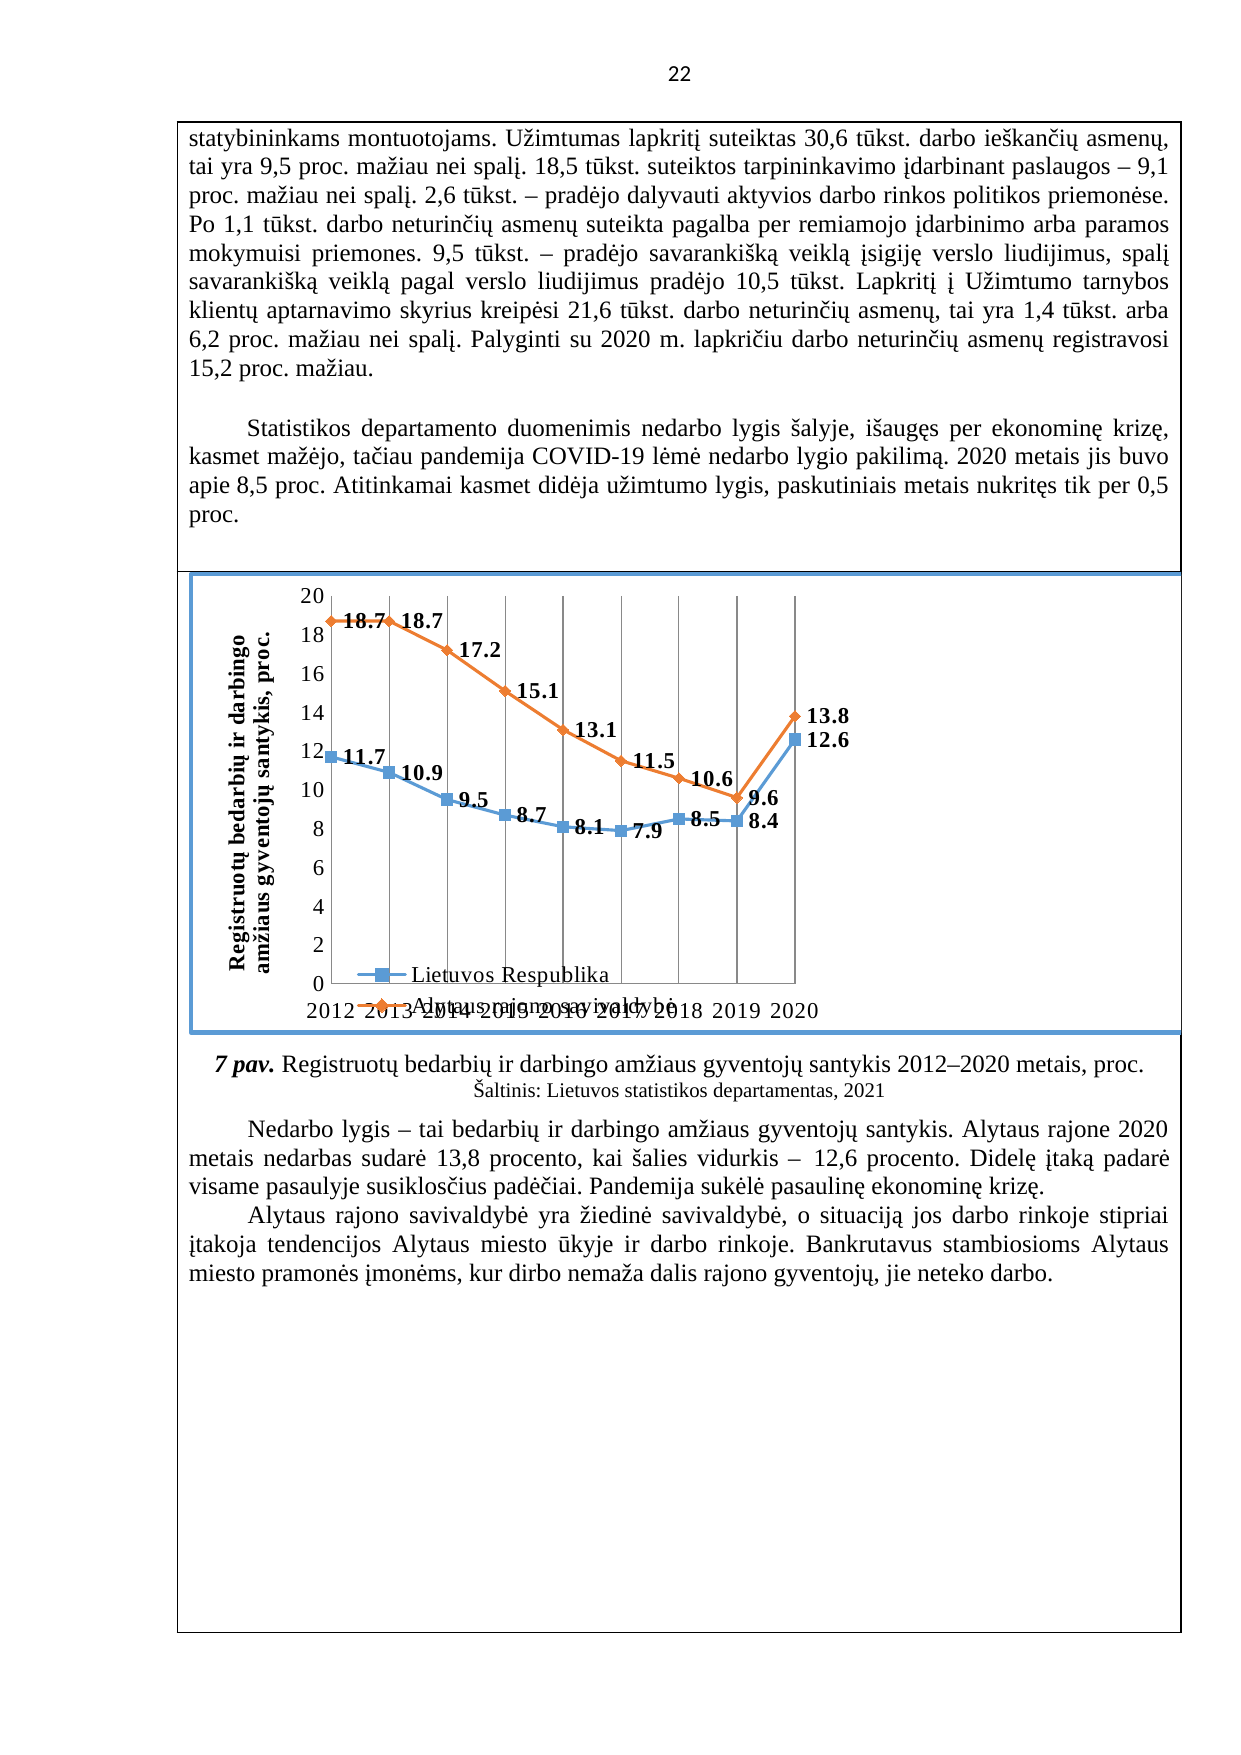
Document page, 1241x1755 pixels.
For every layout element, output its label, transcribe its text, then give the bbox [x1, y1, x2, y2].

table_cell 7 pav. Registruotų bedarbių ir darbingo amžiaus gyventojų santykis 2012–2020 metais, proc. Šaltinis: Lietuvos statistikos departamentas, 2021 Nedarbo lygis – tai bedarbių ir darbingo amžiaus gyventojų santykis. Alytaus rajone 2020 metais nedarbas sudarė 13,8 procento, kai šalies vidurkis – 12,6 procento. Didelę įtaką padarė visame pasaulyje susiklosčius padėčiai. Pandemija sukėlė pasaulinę ekonominę krizę. Alytaus rajono savivaldybė yra žiedinė savivaldybė, o situaciją jos darbo rinkoje stipriai įtakoja tendencijos Alytaus miesto ūkyje ir darbo rinkoje. Bankrutavus stambiosioms Alytaus miesto pramonės įmonėms, kur dirbo nemaža dalis rajono gyventojų, jie neteko darbo. Alytaus rajono savivaldybė 2 lentelė. Užimtumo tarnybos statistinė informacija Alytaus rajono savivaldybėje Šaltinis : Lietuvos užimtumo tarnyba https://uzt.lt/darbo-rinka/darbo-rinkos-rodikliai/, 2021 Darbo užmokestis apskrityje ir savivaldybėje Analizuojant vidutinį darbo užmokestį, neatskaičius mokesčių ir vertinant kartu su individualių įmonių mokamu darbo užmokesčiu, galima teigti, kad 2016-2020 m. laikotarpiu vidutinis darbo užmokestis Alytaus r. sav. ir šalies mastu, didėjo (žr. 8 pav.). 2020 m. atotrūkis tarp šalies ir rajono vidutinio darbo užmokesčio buvo 262,2 Eur, neatskaičius mokesčių. Lyginant su 2019 m. atotrūkis žiankliai pasikeitė į gera. Per 2019-2020 m. laikotarpį vidutinis darbo užmokestis Alytaus r. sav. padidėjo 62,6 Eur. Šalies mastu vidutinis darbo užmokestis 2019-2020 m. laikotarpiu padidėjo 132,2 Eur, vadinasi, darbo užmokestis, neatskaičius mokesčių, šalies mastu ir savivaldybėje didėjo panašia tendencija. 8 pav. Vidutinis darbo užmokestis Alytaus r. sav. (mėnesinis, bruto), Eur, lyginant šalies mastu ir išskiriant Alytaus r. sav. pagal lytį Šaltinis: Lietuvos statistikos departamentas, 2021 Lyginant vidutinį bruto darbo užmokestį Alytaus r. sav. pagal lytį 2016-2020 m. laikotarpiu, galima teigti, kad skirtumas tarp vidutinio darbo užmokesčio yra vyrų naudai. Didžiausias atotrūkis tarp vyrų ir moterų atlyginimo buvo 2020 m., jis siekė net 123,6 Eur – vyrų vidutinis atlyginimas siekė 1231,5 Eur, o moterų – 1107,9 Eur. 2018 m. skirtumas tarp vidutinių atlyginimų sumažejo dvigubai, iki 29,9 Eur ir siekė vyrų atlyginimas – 774 Eur, o moterų – 744,1 Eur. Taip pat, galima pastebėti, kad 2018 m. lyginant su 2017 m., moterų vidutinis atlyginimas padidėjo net 100,6 Eur. O pats didžiausias pasiekimas ir atotrūkio ne tik sumažėjimas, bet ir susilyginimas įvyko per 2019 m. 2019 m. skirtumas tarp vidutinių atlyginimų išnyko ir siekė vyrų atlyginimas – 1100,9 Eur, o moterų – 1106,7 Eur. Analizuojant vidutinį darbo užmokestį Alytaus apskrities savivaldybėse 2012-2020 metų laikotarpiu galima teigti, kad didžiausias vidutinis darbo užmokestis, per visą analizuojamą laikotarpį, yra Alytaus miesto savivaldybėje, kur 2020 m. siekė 1253 Eur (žr. 9 pav.). 2020 m. Alytaus rajono savivaldybėje vidutinis darbo užmokestis, lyginant su Alytaus miesto savivaldybe, buvo mažesnis 54 Eur ir siekė 1199 Eur. Trečias pagal dydį Alytaus apskrityje darbo užmokestis, neatskaičius mokesčių, buvo Druskininkų sav., kur 2020 m. siekė 1055 Eur. Už Alytaus r. sav. darbo užmokestis mažesnis 144 Eur. Ketvirtasis pagal didumą darbo užmokestis 2020 m. buvo Lazdijų r. sav., kur siekė 1050 Eur ir nuo Alytaus r. sav. atsiliko 149 Eur. Mažiausias darbo užmokestis, neatskaičius mokesčių, Alytaus apskrityje 2020 m. buvo Varėnos r. sav., kur siekė 1022 Eur, ir nuo Alytaus r. sav. atsiliko 177 Eur. 9 pav. Vidutinis mėnesinis bruto darbo užmokestis Alytaus regiono savivaldybėse, Eur Šaltinis: Lietuvos statistikos departamentas, 2021 Nepaisant spartaus darbo užmokesčio augimo, jis išlieka 2–3 kartus mažesnis nei vidutiniškai ES. Tai lemia žemas darbo našumas, vienos mažiausių ES vienetinės darbo sąnaudos, žemas kainų lygis. Socialinė apsauga Siekiant sudaryti sąlygas asmeniui (šeimai) ugdyti ir stiprinti gebėjimus ir galimybes savarankiškai spręsti savo socialines problemas, palaikyti socialinius ryšius su visuomene, taip pat padėti įveikti socialinę atskirtį, savivaldybė vykdo valstybines (valstybės perduotas savivaldybėms) ir savarankiškąsias savivaldybės socialinės paramos funkcijas: skiriant ir mokant įvairias socialines išmokas bei organizuojant socialinių paslaugų teikimą. 2021 m. socialinei paramai skirta 10 mln. Eur. Socialinės išmokos. 2021 metais išmokėta 8,4 mln. Eur įvairių socialinių išmokų 7675 asmenims. Daugiausia lėšų skirta išmokoms vaikams (4,9 mln. Eur) ir tikslinių kompensacijų išmokų gavėjams (2 mln. Eur). Vienkartinė piniginė parama 2021 metais iš savivaldybės biudžeto lėšų 138,1 tūkst. Eur skirta šeimoms, dėl įvairių priežasčių (gaisro, stichinės nelaimės, ligos ir pan.) patekusioms į sunkią materialinę padėtį. Piniginė parama, atsižvelgiant į savivaldybės ir seniūnijų Piniginės socialinės paramos teikimo komisijų siūlymus, suteikta 876 šeimoms (asmenims). Buvo remiami ir gerai besimokantys rajono studentai bei mokiniai. 2021 m. paramą gavo 30 aukštosiose bei profesinėse mokyklose besimokantys jaunuoliai. Iš viso studentams ir mokiniams išmokėta 10 tūkst. Eur. Socialinės paslaugos. 2021 m. socialinės paslaugos suteiktos 4329 asmenims, išlaidos siekė 1,6 mln. Eur. Daugiausia lėšų (850,4 tūkst. Eur) panaudota senyvo amžiaus asmenų ir neįgaliųjų ilgalaikei (trumpalaikei) socialinei globai stacionariose socialinės globos įstaigose, t. y. Miroslavo globos namuose, Pivašiūnų globos namuose, Rumbonių parapijos grupinio gyvenimo namuose, kitų savivaldybių ar valstybės globos namuose finansuoti. Šiose įstaigose 2021 m. gyveno ir gavo socialinės globos paslaugas 123 asmenys. 113 senyvo amžiaus asmenų bei neįgaliųjų buvo teikiamos socialinės priežiūros paslaugos (pagalba į namus), 41 neįgaliajam – integrali pagalba (dienos socialinė globa ir slauga asmens namuose) , 5 neįgaliems asmenims buvo suteikta dienos socialinė globa, 76 – socialinė priežiūra institucijoje, 15 neįgaliųjų gavo asmeninio asistento pagalbą asmens namuose. Išlaidos šioms paslaugoms 310,6 tūkst. Eur. 3 lentelė . Duomenys apie suteiktas socialines paslaugas 2021 metais 14 rajono žmonių su negalia pasinaudojo specialaus transporto paslaugomis. Jie buvo vežami į gydymo, reabilitacijos įstaigas, kultūros, sporto renginius. Alytaus rajone vykdoma Būsto pritaikymo žmonėms su negalia programa. 2021 m. būstai pritaikyti 8 rajone gyvenantiems neįgaliesiems, iš jų 2 vaikams su sunkia negalia. Šiam tikslui skirta 29,0 tūkst. Eur (19,0 tūkst. Eur iš valstybės biudžeto ir 10,0 tūkst. Eur iš savivaldybės biudžetų lėšų). Neįgalieji, turintys specialiųjų poreikių, buvo aprūpinti techninės pagalbos priemonėmis. 2021 m. tokia pagalba buvo suteikta 23 asmenims. Šeimoms, patyrusioms socialinę riziką, teikiamos socialinės priežiūros paslaugos. 2021 m. socialinės paslaugos suteiktos 115 šeimų. Įgyvendindama Europos pagalbos labiausiai skurstantiems asmenims fondo nuostatas, savivaldybės administracija organizavo maisto produktų ir higienos prekių išdalijimą labiausiai nepasiturintiems asmenims. Paramą maisto produktais ir higienos prekėmis gavo 3025 rajono gyventojai. Savivaldybės administracija vykdo socialinės reabilitacijos paslaugų neįgaliesiems bendruomenėje projektų (toliau – projektai) administravimo funkciją. 2021 metais savivaldybės administracija organizavo projektų vertinimą bei atranką, skyrė lėšų ir finansavo projektus, kontroliavo projektų įgyvendinimą. Finansuoti 3 projektai, projektams įgyvendinti skirta 54,9 tūkst. Eur (45,7 tūkst. Eur valstybės biudžeto lėšos, 9,2 tūkst. Eur savivaldybės biudžeto lėšos). 2021 m. Alytaus rajono savivaldybės biudžeto lėšomis organizuotos asmeninės higienos ir priežiūros (dušo, skalbimo) paslaugos. Šias paslaugas rajono gyventojams teikė 13 vietos bendruomenių, paslaugomis pasinaudojo 613 asmenų, neturinčių galimybių savo namuose naudotis dušu ir (ar) skalbykle. Šiam tikslui panaudota 15,3 tūkst. Eur savivaldybės biudžeto lėšų. Sveikatos apsauga Siekiant užtikrinti kokybišką Alytaus rajono savivaldybės gyventojų asmens ir visuomenės sveikatos priežiūrą, sveikatos politikos įgyvendinimas vykdomas savivaldybės lygiu. Siekiama efektyviai formuoti sveikatos priežiūros sistemą, gerinant sveikatos priežiūros paslaugų praeinamumą, kokybę ir pacientų saugą, tikslingai paskirstant lėšas asmens ir visuomenės sveikatos priežiūrai, siekiant mažinti sveikatos netolygumus rajone. Pagrindiniai tikslai – gyventojų sveikatos stiprinimas, mirtingumo mažinimas, gyvenimo kokybės gerinimas ir sveikatos santykių teisumas. Visi gyventojai turi teisę siekti kuo aukštesnio savo sveikatos lygio, tiesiogiai įtakojančio ne tik individo, bet ir artimos aplinkos ir net valstybės gerbuvį. Be galo svarbu mažinti išvengiamo mirtingumo (mirtingumą, nulemtą ligų ar būklių, kurių galima išvengti) mąstus, taikant žinomas ir efektyvias prevencines, diagnostikos ir / ar gydymo priemones, kurios kasmet tobulėja. Visuomenės sveikatos stebėsenos duomenys leidžia stebėti, kokia esama gyventojų sveikatos ir sveikatą lemiančių veiksnių situacija savivaldybėje, įvertinant ją, Lietuvos sveikatos programos tikslų ir uždavinių įgyvendinimo kontekste, ir kokių intervencijų / priemonių reikia imtis, siekiant stiprinti savivaldybės gyventojų sveikatą ir mažinti sveikatos netolygumus. Pagrindinių rodiklių sąrašo analizė ir interpretavimas („Šviesoforo“ kūrimas) kasmet atliekamas lyginant praėjusių metų Alytaus rajono savivaldybės gyventojų sveikatos stebėsenos rodiklius su Lietuvos vidurkiu (žr. 10 pav.). 10 pav. Standartizuotų Alytaus miesto mirtingumo rodiklių (100 000 gyv.) palyginimas su Lietuvos vidurkiu 2019–2020 m. Šaltinis: Higienos instituto Sveikatos informacijos centras Vidutinė tikėtina gyvenimo trukmė – tikimybinis rodiklis, rodantis, kiek vidutiniškai metų gyvens kiekvienas gimęs arba sulaukęs tam tikro amžiaus žmogus, jeigu visą būsimą tiriamos kartos gyvenimą mirtingumo lygis kiekvienoje gyventojų amžiaus grupėje nekis. Gyvenimo trukmei ilgėjant, daugėja ir vyresnio amžiaus žmonių. Alytaus mieste, kaip ir daugelyje Lietuvos savivaldybių, gyventojų skaičius sparčiai mažėja, informuoja Alytaus miesto savivaldybės visuomenės sveikatos biuras. Jo pateikiamais Lietuvos sveikatos departamento duomenimis, 2021 m. pradžioje Alytaus mieste gyveno 49 tūkst. 205 žmonės (45,62 proc. vyrų ir 54,38 proc. moterų), jie sudarė 1,8 proc. Lietuvos populiacijos (2 mln. 795 tūkst. 680 gyventojai).  Palyginimui: 2020 m. pradžioje Alytaus mieste gyveno 49 tūkst. 895 žmonės (45,63 proc. vyrų ir 54,37 proc. moterų), jie sudarė 1,8 proc. Lietuvos populiacijos (2 mln. 794 tūkst. 90 gyventojai). Visuomenės sveikatos stebėsenos informacinės sistemos duomenimis, Alytaus miesto gyventojų vidutinė gyvenimo trukmė 2020 m. (74,6 metai) buvo mažesnė už Lietuvos vidurkį (75,1 metai). Alytaus miesto gyventojų vidutinės gyvenimo trukmės rodikliai buvo: 77,7 metai (2017 m.), 78,5 m. (2018 m.) ir 77,9 m. ( 2019 m.). Higienos instituto Sveikatos informacijos centro duomenimis, 2020 m. Alytaus mieste 65 metų ir vyresnių gyventojų yra 22,4 proc. (2019 m. siekė 21,9 proc.) visų miesto gyventojų. Mažėja jaunesnio amžiaus gyventojų. 2020 metais Alytuje vaikai (iki 17 metų amžiaus) sudarė 15,6 proc. Alytaus miesto populiacijos, 30,1 proc. – 18-44 m., 31,8 proc. – 45-64 m. amžiaus gyventojai. Alytaus mieste 2020 m. gimė 360 kūdikių, (Lietuvoje – 25 tūkst. 144 kūdikiai) lyginant su 2019 m. duomenis, gimė 80 kūdikių mažiau. 2020 metais gimstamumo rodiklis vienam tūkstančiui Dzūkijos sostinės gyventojų teko 7,3 (Lietuvoje – 9). 2020 m. vaikų iki 1 m. amžiaus mirtingumo rodiklis vienam tūkstančiui gyvų gimusių buvo 5,6. Lietuvoje 2020 m. mirė 43 tūkst. 547 žmonės, t. y. 5 tūkst. 266 asmenimis daugiau negu 2019 metais. Alytaus mieste 2020 m. mirė 800 gyventojų (2019 m. – 637). Alytaus miesto savivaldybės 2020 m. ilgalaikis nedarbo lygis 2,8 proc. (2019 m. – 2,4 proc.), Lietuvos rodiklis – 2,6 proc. (2019 m. – 1,9 proc.). Gydytojų skaičius – vienas iš rodiklių, apibūdinančių asmens sveikatos paslaugų prieinamumą ir jų pasiskirstymą visoje šalyje. Viešoji įstaiga Alytaus rajono savivaldybės pirminės sveikatos priežiūros centras (toliau – PSPC) yra Lietuvos nacionalinės sveikatos sistemos iš valstybės ar savivaldybės turto ir lėšų įsteigta Alytaus rajono savivaldybės viešoji sveikatos priežiūros ne pelno siekianti įstaiga. Pagrindinis įstaigos veiklos tikslas – gerinti Lietuvos gyventojų sveikatą, siekiant sumažinti gyventojų sergamumą, mirtingumą, kokybiškai teikti medicinos paslaugas. Pagrindiniai įstaigos veiklos uždaviniai – organizuoti ir teikti nespecializuotas ir specializuotas kvalifikuotas pirminės sveikatos priežiūros ambulatorines ir stacionarines paslaugas Alytaus miesto ir rajono gyventojams. Šios paslaugos teikiamos įstaigoje ir pacientų namuose. Esant reikalui, asmens sveikatos priežiūros paslaugos teikiamos visos Respublikos gyventojams, užsieniečiams, asmenims be pilietybės. Pirminio lygio asmens sveikatos priežiūros paslaugos prieinamos visiems asmenims ir yra orientuotos į asmens sveikatos profilaktiką ir sveikatos stiprinimą, sveikatos problemų sprendimą. Šio lygio specialistai rūpinasi ne tik gydymu, bet ir sveikatos išsaugojimu bei gerinimu, ligų profilaktika, stebi lėtinių ligų būklę, nukreipia pas reikalingą specialistą. Pagrindiniai pirminio lygio sveikatos priežiūros veiklos rodikliai: 11 pav. Prisirašiusių gyventojų skaičius prie šeimos gydytojų ir gydytojų komandos (Šaltinis: Alytaus rajono savivaldybės pirminės sveikatos priežiūros centras) ARS asmens sveikatos priežiūros funkcijas vykdo dvi viešosios įstaigos ir viena privataus kapitalo įmonė: ARS Pirminės sveikatos priežiūros centras (ARS PSPC), ARS Greitosios medicinos pagalbos stotis ir UAB „Disolis“. Visuomenės sveikatos priežiūros funkcijas vykdo viena biudžetinė įstaiga – ARS Visuomenės sveikatos biuras. Remiantis ARSA informacija, ARS PSPC ambulatorines paslaugas teikia 5 ambulatorijose (Daugų, Butrimonių, Krokialaukio, Simno, Miroslavo) ir 2 BPG kabinetuose (Makniūnų ir Pivašiūnų). ARS PSPC priklausančioje Daugų slaugos ir palaikomojo gydymo ligoninėje teikiamos stacionaro paslaugos. Šeimos klinika „Disolis“ įsikūrusi Dauguose ir teikia ambulatorines asmens sveikatos priežiūros gydymo paslaugas. 2020 metų Alytaus rajono savivaldybės pirminės sveikatos priežiūros centras tęsė vykdyti projektą „Integrali pagalba į namus Alytaus rajone“, kurio tikslas teikti integralios pagalbos, t. y. slaugos ir socialinių paslaugų visumos paslaugas namuose. Teikiant šias paslaugas asmeniui tenkinami slaugos ir socialinių paslaugų poreikiai, teikiama nuolatinė kompleksinė specialistų pagalba ir priežiūra. Integrali pagalba teikiama komandos principu, kurią sudaro: socialinis darbuotojas ir jo padėjėjai, slaugytojas ir jo padėjėjai, masažistas, kineziterapeutas, ergoterapeutas. Kokybiškos visuomenės sveikatos priežiūros paslaugos visų amžiaus grupių rajono gyventojams, kaip ir ankstesniais metais, teikiamos per Alytaus rajono savivaldybės visuomenės sveikatos biurą, kuris įgyvendina savivaldybės savarankiškas ir valstybines visuomenės sveikatos priežiūros funkcijas pagal šalyje ir savivaldybėje nustatytus ir patvirtintus visuomenės sveikatos priežiūros prioritetus, tikslus ir uždavinius. Papildoma (ne asmens sveikatos priežiūros įstaigoje) psichologinė pagalba Alytaus rajono gyventojams Alytaus rajono savivaldybės visuomenės sveikatos biure yra teikiama nuo 2017 m. vasario mėnesio (žr. 12 pav.). Treti metai, kai rajono gyventojai, minimaliomis laiko bei lėšų sąnaudomis, gali gauti profesionalią pagalbą - specialistas vyksta į seniūnijas, mokyklas, globos namus. Pagalba žmonėms tapo lengviau prieinama. Pageidaujantys gauti profesionalią pagalbą, gali registruotis konsultacijai per seniūnijų socialinius darbuotojus, el. paštu, tiesiogiai skambinti specialistui telefonu ar kalbėtis per Skype. 12 av. Psichologo konsultacijų dinamika Alytaus rajono savivaldybės visuomenės sveikatos biuras remdamasis Lietuvos Respublikos sveikatos apsaugos ministro 2020 m. liepos 3 d. įsakymu Nr. V-1596 „Dėl Ilgalaikių neigiamų COVID-19 pandemijos pasekmių visuomenės psichikos sveikatai mažinimo veiksmų plano patvirtinimo“, bei siekdamas stiprinti visuomenės psichologinę gerovę, psichikos sveikatą ir gyventojų streso valdymo įgūdžius teikia psichologinės gerovės ir psichikos sveikatos stiprinimo paslaugas bendruomenėms, įstaigoms, įmonėms, organizacijoms ir pavieniams asmenims. Psichologas asmenims, kuriems pasireiškia psichikos sveikatos rizikos veiksniai dėl sudėtingų gyvenimiškų situacijų, organizuoja ir (ar) teikia individualias paslaugas – konsultacijas, kurių metu psichologas įvertina sudėtingos gyvenimiškos situacijos sukeltus psichikos sveikatos rizikos veiksnius, numato preliminarų konsultacijų teikimo laikotarpį, numato konsultacijų teikimo tikslus ir numatomus rezultatus, suteikia emocinę paramą, sudaro galimybes išreikšti ir (ar) mažinti su asmens sudėtinga gyvenimiška situacija susijusius psichikos sveikatos rizikos veiksnius. Vienam asmeniui teikiamos ne daugiau kaip 5 individualios konsultacijos. Paslaugos gali būti teikiamos vaikams bei suaugusiesiems. Teikiant Paslaugas vaikui iki 16 metų, būtinas rašytinis vieno iš jo tėvų ar globėjo sutikimas. Paslaugų teikimas grindžiamas abipuse pagarba, tarpusavio supratimu ir susitarimu. Asmens pageidavimu Paslaugos gali būti teikiamos anonimiškai. Kitos sveikatos priežiūros programos ir paslaugos Visuomenės sveikatos rėmimo specialioji programa. Viena iš savivaldybės savarankiškųjų funkcijų – savivaldybės visuomenės sveikatos specialiosios rėmimo programos rengimas ir įgyvendinimas. 2019 metais siekiant tikslingai, kryptingai organizuoti ir užtikrinti visuomenės sveikatos specialiosios rėmimo programos vykdymą, pagal šią programą, sutarties pagrindu, tarp projekto vykdytojų ir savivaldybės administracijos direktoriaus, buvo finansuota 13 projektų. Projektai įvairiapusiai, apimantys visas gyventojų grupes, įvairūs pagal veiklas ir vykdymo būdus, atitinka vertinimo kriterijus ir savivaldybės prioritetines sveikatos kryptis: vaikų ir jaunimo sveikata, lėtinių neinfekcinių ligų ir traumų prevencija, sveikos mitybos ugdymas, fizinio aktyvumo skatinimas, psichinės sveikatos gerinimas. Visi projektų vykdytojai projektams skirtas lėšas įsisavino, užsibrėžtus vertinimo kriterijus įvykdė sėkmingai. Dantų protezavimo paslaugos teikimas. Gyventojams nemokama dantų protezavimo paslauga kompensuojama teisės aktais nustatyta tvarka iš privalomojo sveikatos draudimo fondo. Siekiant sumažinti gyventojų, laukiančių dantų protezavimo paslaugų eilę 2019 metais buvo skiriami papildomi asignavimai dantų protezavimo paslaugoms suteikti. Protezavimo paslauga pasinaudojo 62 Alytaus rajono savivaldybės gyventojai. Priklausomybių mažinimo programa. Dažna socialinių problemų priežastis – gyventojų priklausomybės. Atsižvelgiant į tai, ARS 7 m. yra įgyvendinama socialinę riziką patiriantiems asmenims orientuota priklausomybių mažinimo programa, kurios pagrindinis tikslas – padidinti ARS gyventojų galimybes gydytis nuo priklausomybės ligų (žr. 13 pav.). Programa įgyvendinama bendradarbiaujant medikams, socialiniams darbuotojams, bendruomenių nariams, programos dalyviams bei jų šeimos nariams; siejant su šia programa, kelioms dešimtims programos dalyvių pavyko pasiekti teigiamų pokyčių jų gyvenime (aktyvumas darbo rinkoje, pagerintos buities sąlygos, nekeliami vaikų priežiūros apribojimo klausimai ir pan.). Kasmet programa pasinaudoja apie 40-50 asmenų. Visiems programos dalyviams buvo suteiktos paslaugos dėl priklausomybės alkoholiui. Bendromis medikų, socialinių darbuotojų, bendruomenių narių ir programos dalyvių bei jų šeimų narių pastangomis per penkerius programos vykdymo metus daugiau nei trisdešimčiai programos dalyvių pavyko pasiekti teigiamų pokyčių jų gyvenime: įsidarbinta arba neprarastas darbas, pagerintos buities sąlygos, nekeliami vaikų priežiūros apribojimo klausimai ir pan. Visų metų atkryčių dinamika – iki 40 proc. 13 pav. Priklausomybių mažinimo programos dalyvių pasiskirstymas pagal lytį ir šeimyninę padėtį Užtikrinant kokybiškas ir gyventojams prieinamas sveikatos priežiūros paslaugas savivaldybėje taip pat buvo vykdomos triukšmo prevencijos priemonės, maudyklų stebėsena, koordinuojamas tarpinstitucinis bendradarbiavimas, aktyviai dalyvaujama skleidžiant tikslinę informaciją savivaldybės gyventojams tiek asmens, tiek ir visuomenės sveikatos apsaugos srityse. Kultūra Siekiama gerinti gyventojų informacinį, kultūrinį aptarnavimą, išsaugoti ir plačiau panaudoti regiono kultūrinį savitumą, užtikrinant kultūros įstaigų veiklą, ugdyti visuomenės kultūrinį, pilietinį bei visuomeninį aktyvumą, tradicinės religinės bendruomenės skatinimas, formuoti ir įgyvendinti savivaldybės kultūros politiką bei atlikti visus veiksmus, susijusius su savivaldybės teigiamo įvaizdžio formavimu. Kultūros projektų finansavimui skirta 70500 Eur (svarbiausiems bei tradiciniams rajono renginiams, valstybinėms kalendorinėms datoms pažymėti, meno mėgėjų kolektyvams skatinti, leidybai). Įgarsinti 128 rajono renginiai. Naudota savivaldybės mobili garso ir šviesos technika, mobili scena – 23 renginiuose. Kuruota koordinuota Alytaus rajono savivaldybės kultūros centro veikla, rajoninės šventės, renginiai. Parodos, tautodailininkų. Amatininkų parodos – mugės. Alytaus rajono savivaldybės kultūros centro veikla 2021 m. Alytaus rajono savivaldybės kultūros centro lėšos 2021 m. Alytaus rajone suorganizuoti ir įgyvendinti Alytaus rajoną reprezentuojantys didieji renginiai: „Op ir vasara Butrimonyse!“, Joninės Dauguose, Simne, Nemunaityje, Pivašiūnuose, Valstybės ( Lietuvos karaliaus Mindaugo karūnavimo) dienos iškilmė Dauguose, Oninių (šviežios duonelės) šventė Punioje, „Takelis veda vėl namo“ Eičiūnuose, „Kaip gyveni, kaimyne“ Krokialaukyje, „Taip dainavo mūs senoliai“ Luksnėnuose, „Skambėk širdy, nenustok“ Alovėje, Miroslavo seniūnijos šventė „Širdim tave apkabinsiu“, Kalėdinių eglučių įžiebimo šventės Alytaus rajono seniūnijose. Meno mėgėjų kolektyvų skatinimui: kapelos „Punelė“ CD leidybai, Simno skyriaus liaudiškos muzikos kapelai „Simnyčia“ instrumentų įsigijimui. Technologiniai veiksniai Į gamybą orientuotos inovacinės veiklos efektyvumą labiausiai lemia technologiniai pasikeitimai, kurie nuolat vyksta išorinėje aplinkoje. Neįvertinus minėto veiksnio, inovacinės veiklos rezultatas gali tapti nekonkurentiškas. Pabrėžtina ir tai, kad itin daug reikšmės inovacinei veiklai turi intelektinis potencialas – informacija. Plinta daugybė esamų ir vis naujai atsirandančių kanalų, padeda laiku ir deramai įvertinti technologinius veiksnius (naujos technologijos, medžiagos, technika). Nesugebėti laiku reaguoti į nuolat vykstančius pasikeitimus inovacinei veiklai gali būti pražūtinga. Ilgalaikėje perspektyvoje svarbiausias ir patikimiausias Lietuvos ekonomikos augimo šaltinis yra žinios, technologijos ir žmonių ištekliai. Tokią išvadą lemia dvi priežastys. Pirma, Lietuvos vietinė rinka yra labai maža, o jos tradicinių produktų eksporto rinkos taip pat yra ribotos arba jose yra stipri konkurencija. Dėl šios priežasties, eksporto nevykdančios įmonės, šiuo, globalinės krizės laikotarpiu susidūrė su itin didelėmis problemomis ir dauguma jų priverstos bankrutuoti arba reorganizuoti savo veiklą. Antra, Lietuvoje jau senokai pasibaigė periodas, kai verslo įmonės galėjo palyginti nesunkiai, gaminant standartinius produktus, be didesnių pastangų ar taikant gana elementarius verslo organizavimo metodus gauti pelną. Šiuo sunkiu periodu, kai ekonomikos nuosmukis pasiekė apogėjų, siekiant sėkmingai plėtoti ir vystyti verslą, jau reikia išsiugdyti tokias kokybes, kurios siejasi su sėkmingos konkurencijos veiksniais. Norint įsitvirtinti naujose rinkose, Lietuvai reikia naujų technologijų ir inovacijų. Pagrindinės Alytaus rajono problemos – didžiųjų įmonių žlugimas. Vietoj žlugusių didžiųjų įmonių kūrėsi smulkusis ir vidutinis verslas. Didžioji dalis Alytaus rajono įmonių stengėsi vykdyti inovacines veiklas: kūrė naujus ir tobulino esamus produktus, diegė naujas ir modernias technologijas, pažangius vadybos metodus, kokybės valdymo sistemas. Dalis įmonių ir toliau planuoja investuoti į inovacijų diegimą. Pagrindinis veiksnys, skatinantis inovacijų diegimą versle, – išaugęs įmonės konkurencinis pranašumas, kuris suteikia stiprų pagrindą sparčiai inovacijų plėtrai, kad inovacinių projektų inicijavimas susijęs su įmonės ateities vizija ir ilgalaikiais tikslais, taip pat manoma, kad inovacijų diegimas išgelbės įmonę nuo gresiančios krizės. Viena iš didžiausių kliūčių, su kuriomis tenka susidurti naujus produktus ir procesus diegiančioms įmonėms – didelės investicijos ir per mažas inovacijų finansavimas. Priežastis – didelės išlaidos ir ekonominė naujovių diegimo rizika, ilgas inovacijų atsipirkimo laikas ir tinkamų lėšų šaltinių stoka. Kitas svarbus veiksnys – aukštos kvalifikacijos darbuotojų trūkumas. Alytaus miesto įmonių tyrimas parodė, kad inovacijų plėtrą stabdo tinkamos srities ir kvalifikacijos specialistų stygius arba prastokas jų parengimas. Žema verslininkų kvalifikacija ir aktyvumas dalyvaujant inovacinėje veikloje – viena aktualiausių inovacijų valdymo problemų. Įmonėms trūksta informacijos inovacijų klausimais. Daugelis įmonių susiduria su problema ieškodamos naujų technologijų, partnerių, kurie galėtų finansuoti naujų produktų ar paslaugų kūrimą. Daugelį gamybos atnaujinimo ir modernizavimo klausimų įmonės sprendžia neturėdamos pakankamai informacijos ir vadybinio pasirengimo, naudojant tokias priemones kaip verslininkų informatyvumo didinimas apie naujas verslo galimybes vietinėse ir tarptautinėse rinkose, apie galimus partnerius, viešųjų pirkimų bei kooperacijos su didesnėmis įmonėmis galimybes, technologines ir kitas inovacijas, finansavimo galimybes. Alytaus rajono savivaldybėje taip pat diegiamos naujausios technologijos, įdiegus jas pagerės savivaldybės administracijos vidaus administravimo ir valdymo tobulinimas. Įgyvendintas projektas yra pakankamai inovatyvus – programiniai sprendiniai pritaikomi konkretiems Alytaus rajono savivaldybės poreikiams. Programiniai sprendiniai sukurti taip, kad bus palikta nuolatinio tobulinimo galimybė – keičiantis įstatymams, savivaldybės valdymo struktūrai ar, paprasčiausiai, pagal savivaldybės darbuotojų poreikius ir pastabas, bus galima įterpti naujus modulius arba atnaujinti senus. Pagrindinė projekto pridėtinė vertė – nuolatinis tobulinimas ir lankstus reagavimas į besikeičiančią situaciją. Įgyvendinami projektai skirti įtraukti gyventojus į demokratijos procesus. Alytaus rajono savivaldybės administracija el. demokratijos priemonėmis siekia remti elektroninių sistemų, leidžiančių reikšti pilietinę nuomonę įvairiais valstybiniais ar regioniniais klausimais, kūrimą; plėtoti priemones, leidžiančias savivaldybės gyventojams daugiau sužinoti apie su jų gyvenimu susijusius valdžios sprendimus ir teikti pastabas teisės aktų projektams, diskutuoti, balsuoti ir kurti priemones, įtraukiančias jaunimą į jų socialinę aplinką. Projektu bus sukurtos ir įdiegtos el. priemonės, kuriomis savivaldybės atstovai galės pateikti visuomenei aktualius duomenis. Sukurtos el. priemonės rinkėjui leis užfiksuoti savo nuomonę savivaldybių tarybų svarstomais ir priimamais nutarimais ir palyginti savo nuomonę su politinių partijų ir atskirų tarybos narių valia vienu ar kitu klausimu. Numatoma įgyvendinti tokias veiklas: savivaldybės internetinės svetainės struktūros ir funkcionalumo modernizavimą pagal el. demokratijos principus ir nustatytus poreikius; kokybės vadybos sistemų diegimas Alytaus rajono savivaldybės administracijoje, gerinant piliečių aptarnavimą. Būtų gerinama viešųjų paslaugų kokybė. [178, 572, 1180, 1631]
table_cell Socialiniai veiksniai Demografinė padėtis Žmonių socialinė aplinka – tai jų gyvenimo ir darbo sąlygos, pajamų lygis, išsilavinimas ir bendruomenės, kurioms jie priklauso. Visa tai labai veikia sveikatą. Dideli socialinės aplinkos Europoje skirtumai yra viena iš nevienodos sveikatos būklės priežasčių. Labai skiriasi turtingų ir neturtingų, gerai ir menkai išsilavinusių gyventojų, fizinį darbą dirbančių asmenų ir specialistų gyvenimo trukmė bei sergamumas. Pagrindinės socialinės problemos – kvalifikuotos darbo jėgos emigracija ir jos trūkumas, darbingo amžiaus žmonių skaičiaus mažėjimas, didelė nedarbo lygio diferenciacija tarp skirtingų Lietuvos regionų. Problematinė sritis yra demografinė situacija, sąlygojama emigracijos ir visuomenės senėjimo. Pastaraisiais metais vis daugiau žmonių emigruoja į labiau išsivysčiusias šalis ir atsivėrusias darbo rinkas, siekdami užsitikrinti savo gerovę. Taip pat pastebimas reiškinys – „Protų nutekėjimas“. Kiekvienais metais matomas vis didesnis lietuvių, norinčių ar besiruošiančių studijuoti ir dirbti svetur, skaičius. Remiantis 2021 m. Lietuvos statistikos departamento duomenimis, 2021 m. pradžioje Lietuvoje preliminariai gyveno 2 795 175 gyventojai. Gyventojų skaičius, mažėjęs kiekvienais metais, stabilizavosi ir net padidėjo 1 000 gyventojų, palyginus su praėjusiais metais. Tam įtakos turėjo Jungtinės Karalystės išstojimas iš Europos Sąjungojos ir COVID-19 pandemija. Iki šių metų gyventojų mažėdavo dėl įvairių veiksnių: neigiamo gyventojų gimstamumo, mirtingumo, emigracijos. 4 pav. Alytaus rajono gyventojų kaita 2011–2021 metais, metų pradžioje Šaltinis: Lietuvos statistikos departamentas, 2021 Remiantis 4 pav., galima teigti, kad 2011-2021 metų laikotarpiu gyventojų skaičius mažėjo, tik 2019 m. buvo šiek tiek padidėjęs. 2021 m. pradžioje Alytaus rajone pagal Lietuvos statistikos departamento duomenis buvo 25837 gyventojai, o 2021 m. liepos 1 d. duomenimis buvo 25657. 5 pav. Gimusiųjų ir mirusiųjų kaita 2012–2020 metais Šaltinis: Lietuvos statistikos departamentas, 2021 Gyventojų gimstamumas Lietuvoje, po truputį didėjęs 2005–2009 m., pastaraisiais metais stabilizavosi, o 2020 m. vėl sumažėjo. Natūrali gyventojų kaita Lietuvoje yra neigiama. 2020 m. suminis gimstamumo indeksas buvo 1,60 (2000 m. – 1,39, 2005 m. – 1,29, 2010 m. – 1,5, 2015 m. – 1,70). Per visą analizuojamą laikotarpį išliko neigiama natūrali gyventojų kaita, kadangi mirusiųjų gyventojų skaičius viršijo gimusiųjų skaičių. Mirusiųjų skaičius 2020 m. lyginant su 2012 metais sumažėjo 28 asmenimis (žr. 5 pav.). Lyginant su praėjusiais metais mirusiųjų skaičius sumažėjo 20 asmenimis. Gimusių vaikų skaičius, lyginant 2019 m. ir 2020 m. sumažėjo 9 vaikais. Švietimas Švietimas – prioritetinė valstybės remiama sritis. Švietimo sistemos paslaugų apimtį ir įvairumą lemia ekonominių ir demografinių procesų kaita. Alytaus rajono savivaldybėje pastebimas vaikų mažėjimas, dėl šios priežasties mažėja ir švietimo įstaigų apkrovimas bei daugelis mokyklų dėl vaikų trūkumo, neišnaudoja savo potencialo ir tampa nuostolingos. Alytaus rajone veikia 6 gimnazijos (Krokialaukio Tomo Noraus-Naruševičiaus, Simno, Butrimonių, Daugų Vlado Mirono, Miroslavo, Pivašiūnų), 2 pagrindinio ugdymo ir daugiafunkciai skyriai (Punios, Alovės), 1 specialioji mokykla (Simno specialioji mokykla), 1 neformaliojo ugdymo įstaiga (Meno ir sporto mokykla), 6 ikimokyklinio ugdymo skyriai (Venciūnų, Miroslavo, Butrimonių, Daugų, Simno, Makniūnų). 6 pav. Mokinių skaičiaus kaita 2012–2020 metais, rugsėjo 1 d. Šaltinis: Alytaus rajono savivaldybės administracija, 2022 Kiekvienais metais iki 2020 m. rugsėjo mėn. rajono mokyklose mažėjo mokinių. Tačiau tikimasi, kad stabilizuojasi ir 2021 m. rugsėjo 1 d. bendrojo ugdymo mokyklose buvo 1373 mokiniai, 86 priešmokyklinio ugdymo ir 276 ikimokyklinio ugdymo vaikai (žr. 6 pav.). Įsteigus papildomas ikimokyklinio ugdymo grupes pagal ikimokyklinio ugdymo programą ugdomų vaikų skaičius nuo 2012 m. ugdomų 140 vaikų padidėjo iki 276 vaikų 2021 metais. 2021 m. Valstybinį lietuvių kalbos ir literatūros egzaminą laikiusių Alytaus rajono gimnazijų abiturientų rezultatai geresni nei pernai ir yra arti šalies vidurkio. Aukščiausiu 100 balų įvertintų abiturientų – yra ir Alytaus rajono abiturientų. Valstybinį lietuvių kalbos ir literatūros egzaminą laikė 44 rajono gimnazijų abiturientai. Aukščiausią 100 balų įvertinimą gavo trys Daugų Valdo Mirono gimnazijos abiturientai, keturi įvertinti nuo 86 iki 99 balų. Nuo 36 iki 85 balų gavo 38,64 proc. abiturientų, o nuo 16 iki 35 – 36,36 proc. Šiais metais valstybinio lietuvių kalbos ir literatūros egzamino bendras rezultatas geresnis nei pernai, neišlaikiusių procentas tik 0,45 didesnis už šalies vidurkį. Egzamino neišlaikė 4 rajono abiturientai, tai yra 9,09 proc., šalyje neišlaikė 1440 arba 8,64 proc. Daugiausiai egzaminą laikė ir geriausiai išlaikė Daugų gimnazijos abiturientai. Laikė 12, rezultato vidurkis 63,67 proc. Deja, šiais metais prasčiau sekėsi Simno gimnazijai – joje egzamino įvertinimo vidurkis 27,63 proc., 2 iš 4 rajone jo neišlaikiusių yra šios gimnazijos mokiniai. Valstybinius egzaminus laikė 130 abiturientų (skaičiuojant su besimokančiais Daugų technologijų ir verslo mokykloje). Matematikos valstybinį brandos egzaminą rajone pasirinko laikyti 42 mokiniai, lietuvių kalbos ir literatūros – 44, anglų kalbos – 42, istorijos – 22, biologijos – 10, geografijos – 14, informacinių technologijų – 6, fizikos – 6, chemijos 2 abiturientai. Mokyklinius lietuvių kalbos ir literatūros egzaminus Alytaus rajone laikė 86 abiturientai, menų – 7, technologijų – 83. Aukščiausiais įvertinimais atskirus egzaminus išlaikė keturi rajono moksleiviai. Jiems ir dar vienam moksleiviui, pasiekusiam itin aukštus pasiekimus moksle, Daugų Vlado Mirono gimnazijos abiturientams Miglei Venckutei, Viktorijai Kilmanaitei, Karoliui Kilmoniui, Evelinai Baležentytei bei Simno gimnazijos abiturientui Mantui Vansauskui, skirtos savivaldybės premijos - po 290 eurų. Paskelbus brandos egzaminų rezultatus paaiškėjo, kad Alytaus rajono abiturientai valstybinius brandos egzaminus išlaikė gerai, Alytaus rajono savivaldybės mokinių laikytų egzaminų rezultatų vidurkis daugelyje dalykų panašus į šalies vidurkį. Alytaus rajono abiturientai geriausiai laikė lietuvių kalbos valstybinį egzaminą. Trijų abiturientų iš Daugų Vlado Mirono gimnazijos lietuvių kalbos žinios įvertintos 100 balų. 100 balų įvertinimą gavo ir viena šios gimnazijos abiturientė, laikydama anglų kalbos valstybinį egzaminą. Šį valstybinį brandos egzaminą išlaikė visi 42 jį pasirinkę mūsų rajono abiturientai. 80,95 proc. moksleivių už anglų kalbos egzaminą gavo įvertinimą gerai ir labai gerai. Geri ir istorijos egzamino rezultatai. Visi pasirinkusieji istorijos egzaminą jį išlaikė. Įvertinimų vidurkis – 47,09 balo, bendras šalies vidurkis – 48,83 balo. Gerai ir labai gerai istorijos egzaminą išlaikė 63,64 proc. rajono abiturientų. Taip pat visi Alytaus rajono abiturientai išlaikė valstybinius biologijos, chemijos, geografijos, fizikos egzaminus. Sunkiausia, kaip ir visoje Lietuvoje, įveikiamas buvo matematikos egzaminas. Alytaus rajone jo neišlaikė 19,05 proc. pasirinkusiųjų, Lietuvoje – 15,22 proc. Ne visiems sėkmingas buvo informacinių technologijų valstybinis egzaminas. Jo neišlaikė 1 iš 6 laikiusiųjų. Visgi, vienas Simno gimnazijos abiturientas buvo įvertintas 100 balų. 2021 m. rajone vidurinį išsilavinimą įgijo 83 abiturientai, besimokantys Alytaus rajono gimnazijose. Iš jų 25 įstojo į universitetus ir 9 į kolegijas. Iš viso į aukštąsias mokyklas įstojo 41% abiturientų, 21 abiturientas arba 25% įstojo į profesines mokyklas. 2021 m. likę abiturientai arba 34% pasirinko tarnybą kariuomenėje arba pradėjo dirbti. 2021 m. rajone pagrindinį išsilavinimą įgijo 121 dešimtokas. Užimtumas Darbo biržos nuo 2018 m. spalio 1 d. tapo viena įstaiga – Užimtumo tarnyba prie Lietuvos Respublikos socialinės apsaugos ir darbo ministerijos. Gruodžio 1 d. šalyje buvo registruota 175,9 tūkst. darbo neturinčių asmenų – 7,3 proc. arba 13,8 tūkst. mažiau negu prieš mėnesį. Palyginti su 2020 m. gruodžio 1 d. bedarbių skaičius mažėjo 34 proc. arba 90,7 tūkst. Registruotas nedarbas šalyje lapkritį mažėjo 0,8 proc. punkto ir gruodžio 1 d. buvo 10,1 proc. Palyginti su praėjusių metų gruodžio 1 d. registruotas nedarbas sumažėjo 5,4 proc. punkto. Lapkričio mėnesį registruoto nedarbo rodikliai mažėjo beveik visose šalies savivaldybėse, išskyrus Neringą, kur augo 0,3 proc. punkto, Pakruojį (+0,2 proc. punkto) ir Raseinius (nepakito). Didžiausias mažėjimas fiksuotas Biržų (1,5 proc. punkto) ir Panevėžio miesto bei rajono (po 1,2 proc. punkto) savivaldybėse. Lapkričio mėnesį darbo ieškantys asmenys galėjo rinktis iš 51,6 tūkst. laisvų darbo vietų – 8,1 proc. mažiau nei spalį. Lapkričio pabaigoje registruotų laisvų darbo vietų buvo 17,1 tūkst. Daugiausia darbo pasiūlymų per lapkritį buvo registruota sunkiasvorių sunkvežimių ir krovinių transporto priemonių vairuotojams, krovikams, biurų, viešbučių ir kitų įstaigų valytojams, kambarinėms ir pagalbininkams, parduotuvių pardavėjams, nekvalifikuotiems apdirbimo pramonės darbininkams, virėjams, pakuotojams, lengvųjų automobilių, taksi ir furgonų vairuotojams, kepėjams ir konditeriams, statybininkams montuotojams. Užimtumas lapkritį suteiktas 30,6 tūkst. darbo ieškančių asmenų, tai yra 9,5 proc. mažiau nei spalį. 18,5 tūkst. suteiktos tarpininkavimo įdarbinant paslaugos – 9,1 proc. mažiau nei spalį. 2,6 tūkst. – pradėjo dalyvauti aktyvios darbo rinkos politikos priemonėse. Po 1,1 tūkst. darbo neturinčių asmenų suteikta pagalba per remiamojo įdarbinimo arba paramos mokymuisi priemones. 9,5 tūkst. – pradėjo savarankišką veiklą įsigiję verslo liudijimus, spalį savarankišką veiklą pagal verslo liudijimus pradėjo 10,5 tūkst. Lapkritį į Užimtumo tarnybos klientų aptarnavimo skyrius kreipėsi 21,6 tūkst. darbo neturinčių asmenų, tai yra 1,4 tūkst. arba 6,2 proc. mažiau nei spalį. Palyginti su 2020 m. lapkričiu darbo neturinčių asmenų registravosi 15,2 proc. mažiau. Statistikos departamento duomenimis nedarbo lygis šalyje, išaugęs per ekonominę krizę, kasmet mažėjo, tačiau pandemija COVID-19 lėmė nedarbo lygio pakilimą. 2020 metais jis buvo apie 8,5 proc. Atitinkamai kasmet didėja užimtumo lygis, paskutiniais metais nukritęs tik per 0,5 proc. [178, 123, 1180, 571]
